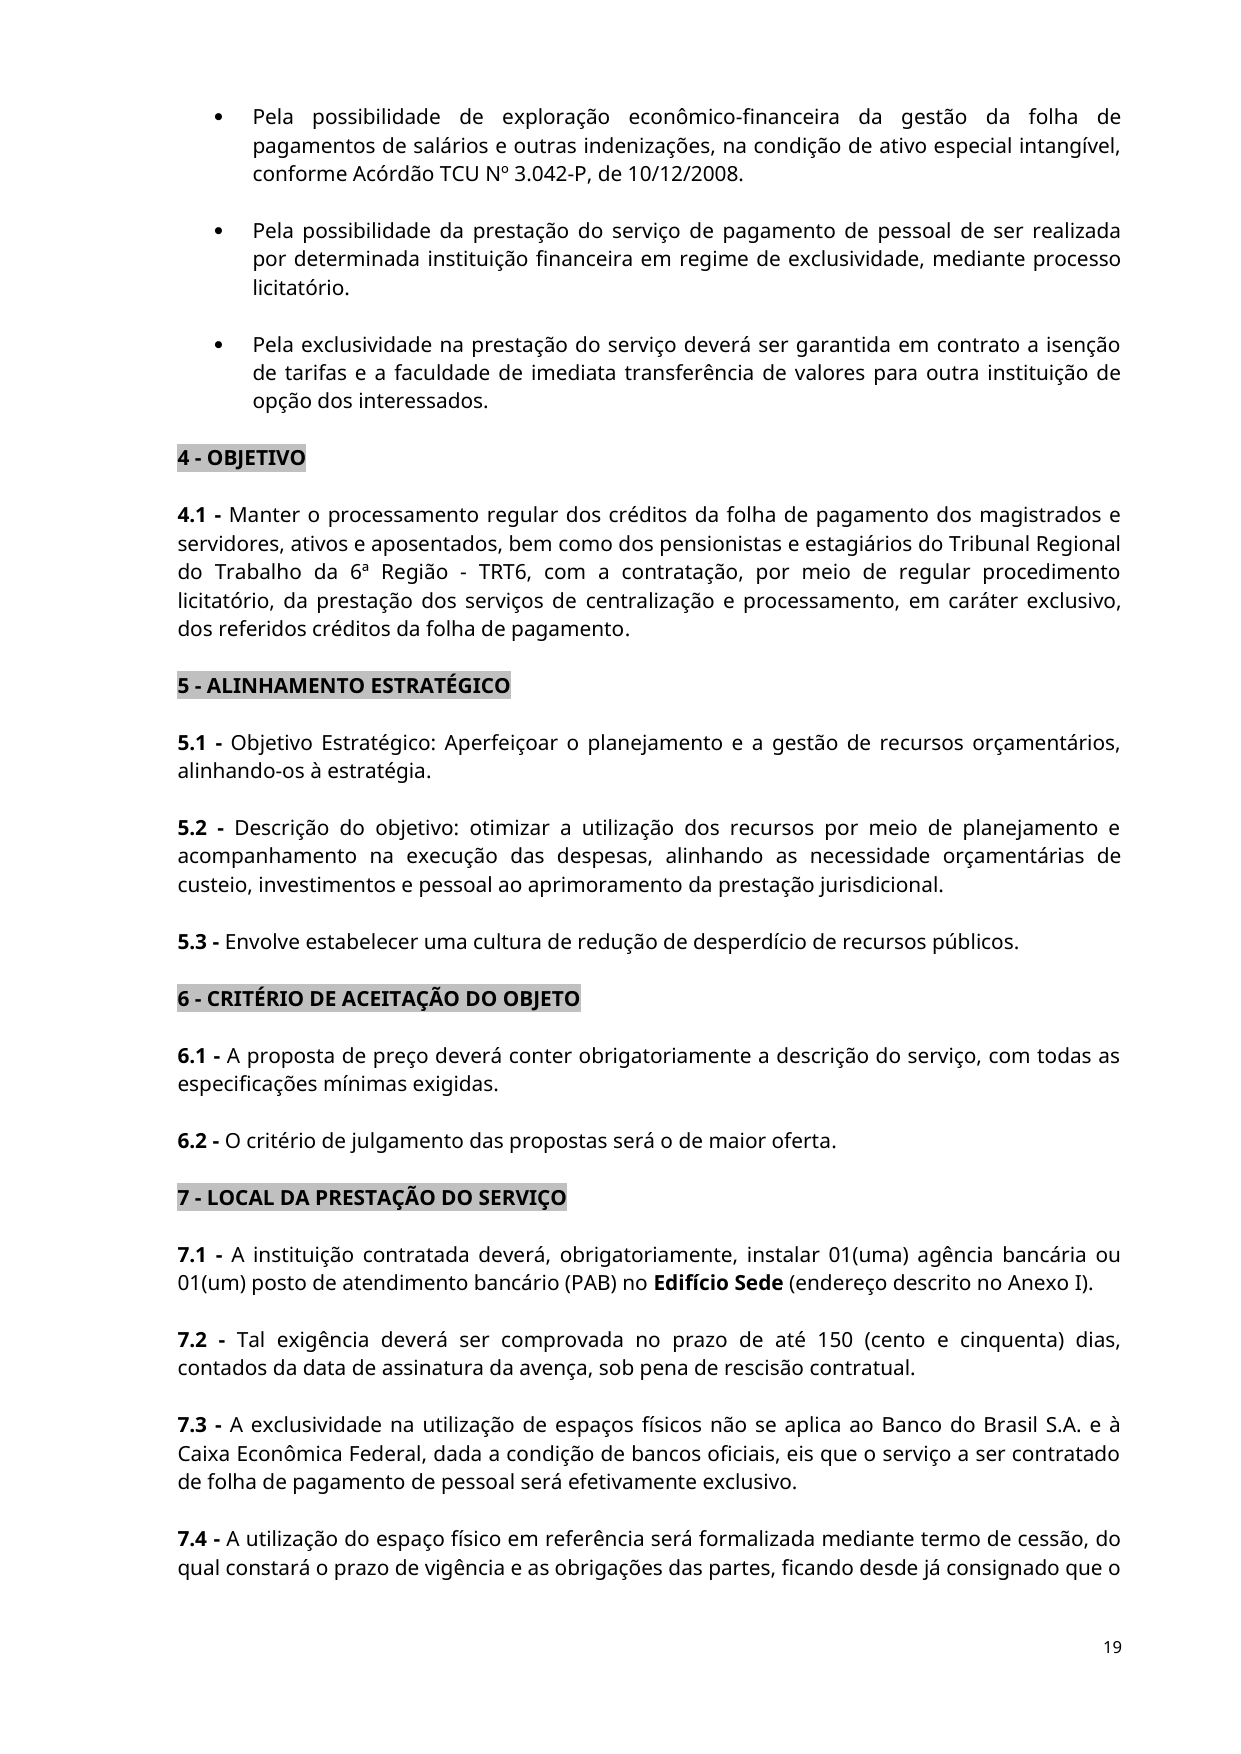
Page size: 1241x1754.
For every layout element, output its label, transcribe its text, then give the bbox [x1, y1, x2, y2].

text 6 - CRITÉRIO DE ACEITAÇÃO DO OBJETO [177, 984, 1122, 1012]
text 5.2 - Descrição do objetivo: otimizar a utilização dos recursos por meio de planejamento e acompanhamento na execução das despesas, alinhando as necessidade orçamentárias de custeio, investimentos e pessoal ao aprimoramento da prestação jurisdicional. [177, 813, 1122, 898]
text 7.2 - Tal exigência deverá ser comprovada no prazo de até 150 (cento e cinquenta) dias, contados da data de assinatura da avença, sob pena de rescisão contratual. [177, 1325, 1122, 1382]
list Pela possibilidade de exploração econômico-financeira da gestão da folha de pagamentos de salários e outras indenizações, na condição de ativo especial intangível, conforme Acórdão TCU Nº 3.042-P, de 10/12/2008. [215, 102, 1122, 188]
text 7.1 - A instituição contratada deverá, obrigatoriamente, instalar 01(uma) agência bancária ou 01(um) posto de atendimento bancário (PAB) no Edifício Sede (endereço descrito no Anexo I). [177, 1240, 1122, 1297]
text 7.4 - A utilização do espaço físico em referência será formalizada mediante termo de cessão, do qual constará o prazo de vigência e as obrigações das partes, ficando desde já consignado que o [177, 1524, 1122, 1581]
text 6.1 - A proposta de preço deverá conter obrigatoriamente a descrição do serviço, com todas as especificações mínimas exigidas. [177, 1041, 1122, 1098]
text 5.3 - Envolve estabelecer uma cultura de redução de desperdício de recursos públicos. [177, 927, 1122, 955]
text 5.1 - Objetivo Estratégico: Aperfeiçoar o planejamento e a gestão de recursos orçamentários, alinhando-os à estratégia. [177, 728, 1122, 785]
text 7 - LOCAL DA PRESTAÇÃO DO SERVIÇO [177, 1183, 1122, 1211]
text 4.1 - Manter o processamento regular dos créditos da folha de pagamento dos magistrados e servidores, ativos e aposentados, bem como dos pensionistas e estagiários do Tribunal Regional do Trabalho da 6ª Região - TRT6, com a contratação, por meio de regular procedimento licitatório, da prestação dos serviços de centralização e processamento, em caráter exclusivo, dos referidos créditos da folha de pagamento. [177, 500, 1122, 643]
list Pela possibilidade da prestação do serviço de pagamento de pessoal de ser realizada por determinada instituição financeira em regime de exclusividade, mediante processo licitatório. [215, 216, 1122, 301]
text 7.3 - A exclusividade na utilização de espaços físicos não se aplica ao Banco do Brasil S.A. e à Caixa Econômica Federal, dada a condição de bancos oficiais, eis que o serviço a ser contratado de folha de pagamento de pessoal será efetivamente exclusivo. [177, 1410, 1122, 1496]
text 4 - OBJETIVO [177, 443, 1122, 472]
list Pela exclusividade na prestação do serviço deverá ser garantida em contrato a isenção de tarifas e a faculdade de imediata transferência de valores para outra instituição de opção dos interessados. [215, 330, 1122, 415]
text 5 - ALINHAMENTO ESTRATÉGICO [177, 671, 1122, 699]
text 6.2 - O critério de julgamento das propostas será o de maior oferta. [177, 1126, 1122, 1154]
